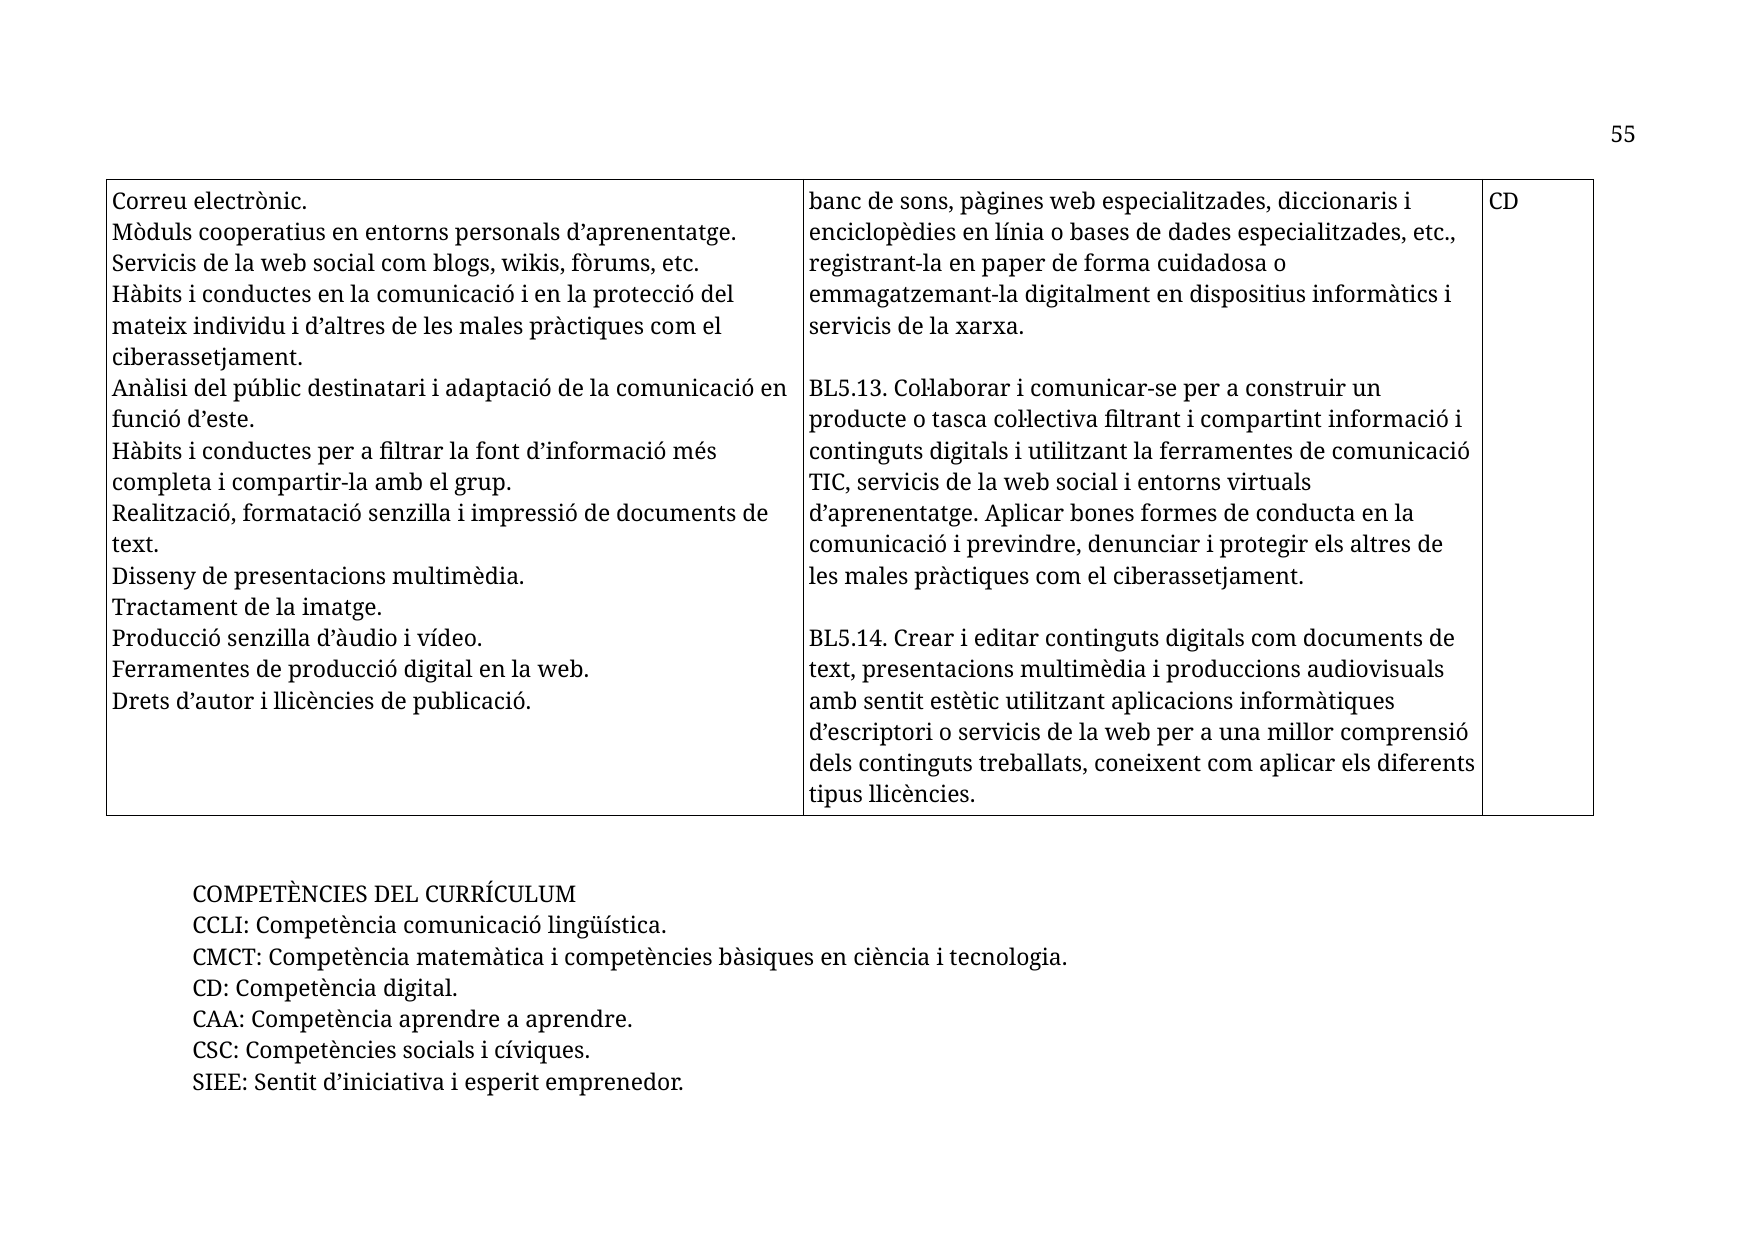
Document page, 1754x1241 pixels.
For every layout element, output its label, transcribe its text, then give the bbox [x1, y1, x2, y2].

text CAA: Competència aprendre a aprendre. [118, 1003, 1636, 1034]
table_cell banc de sons, pàgines web especialitzades, diccionaris i enciclopèdies en línia o bases de dades especialitzades, etc., registrant-la en paper de forma cuidadosa o emmagatzemant-la digitalment en dispositius informàtics i servicis de la xarxa. BL5.13. Col·laborar i comunicar-se per a construir un producte o tasca col·lectiva filtrant i compartint informació i continguts digitals i utilitzant la ferramentes de comunicació TIC, servicis de la web social i entorns virtuals d’aprenentatge. Aplicar bones formes de conducta en la comunicació i previndre, denunciar i protegir els altres de les males pràctiques com el ciberassetjament. BL5.14. Crear i editar continguts digitals com documents de text, presentacions multimèdia i produccions audiovisuals amb sentit estètic utilitzant aplicacions informàtiques d’escriptori o servicis de la web per a una millor comprensió dels continguts treballats, coneixent com aplicar els diferents tipus llicències. [804, 180, 1482, 815]
text CD: Competència digital. [118, 972, 1636, 1003]
text CCLI: Competència comunicació lingüística. [118, 909, 1636, 941]
table_cell Correu electrònic. Mòduls cooperatius en entorns personals d’aprenentatge. Servicis de la web social com blogs, wikis, fòrums, etc. Hàbits i conductes en la comunicació i en la protecció del mateix individu i d’altres de les males pràctiques com el ciberassetjament. Anàlisi del públic destinatari i adaptació de la comunicació en funció d’este. Hàbits i conductes per a filtrar la font d’informació més completa i compartir-la amb el grup. Realització, formatació senzilla i impressió de documents de text. Disseny de presentacions multimèdia. Tractament de la imatge. Producció senzilla d’àudio i vídeo. Ferramentes de producció digital en la web. Drets d’autor i llicències de publicació. [107, 180, 803, 815]
text CMCT: Competència matemàtica i competències bàsiques en ciència i tecnologia. [118, 941, 1636, 972]
text CSC: Competències socials i cíviques. [118, 1034, 1636, 1066]
text SIEE: Sentit d’iniciativa i esperit emprenedor. [118, 1066, 1636, 1097]
text COMPETÈNCIES DEL CURRÍCULUM [118, 878, 1636, 909]
table_cell CD [1483, 180, 1593, 815]
